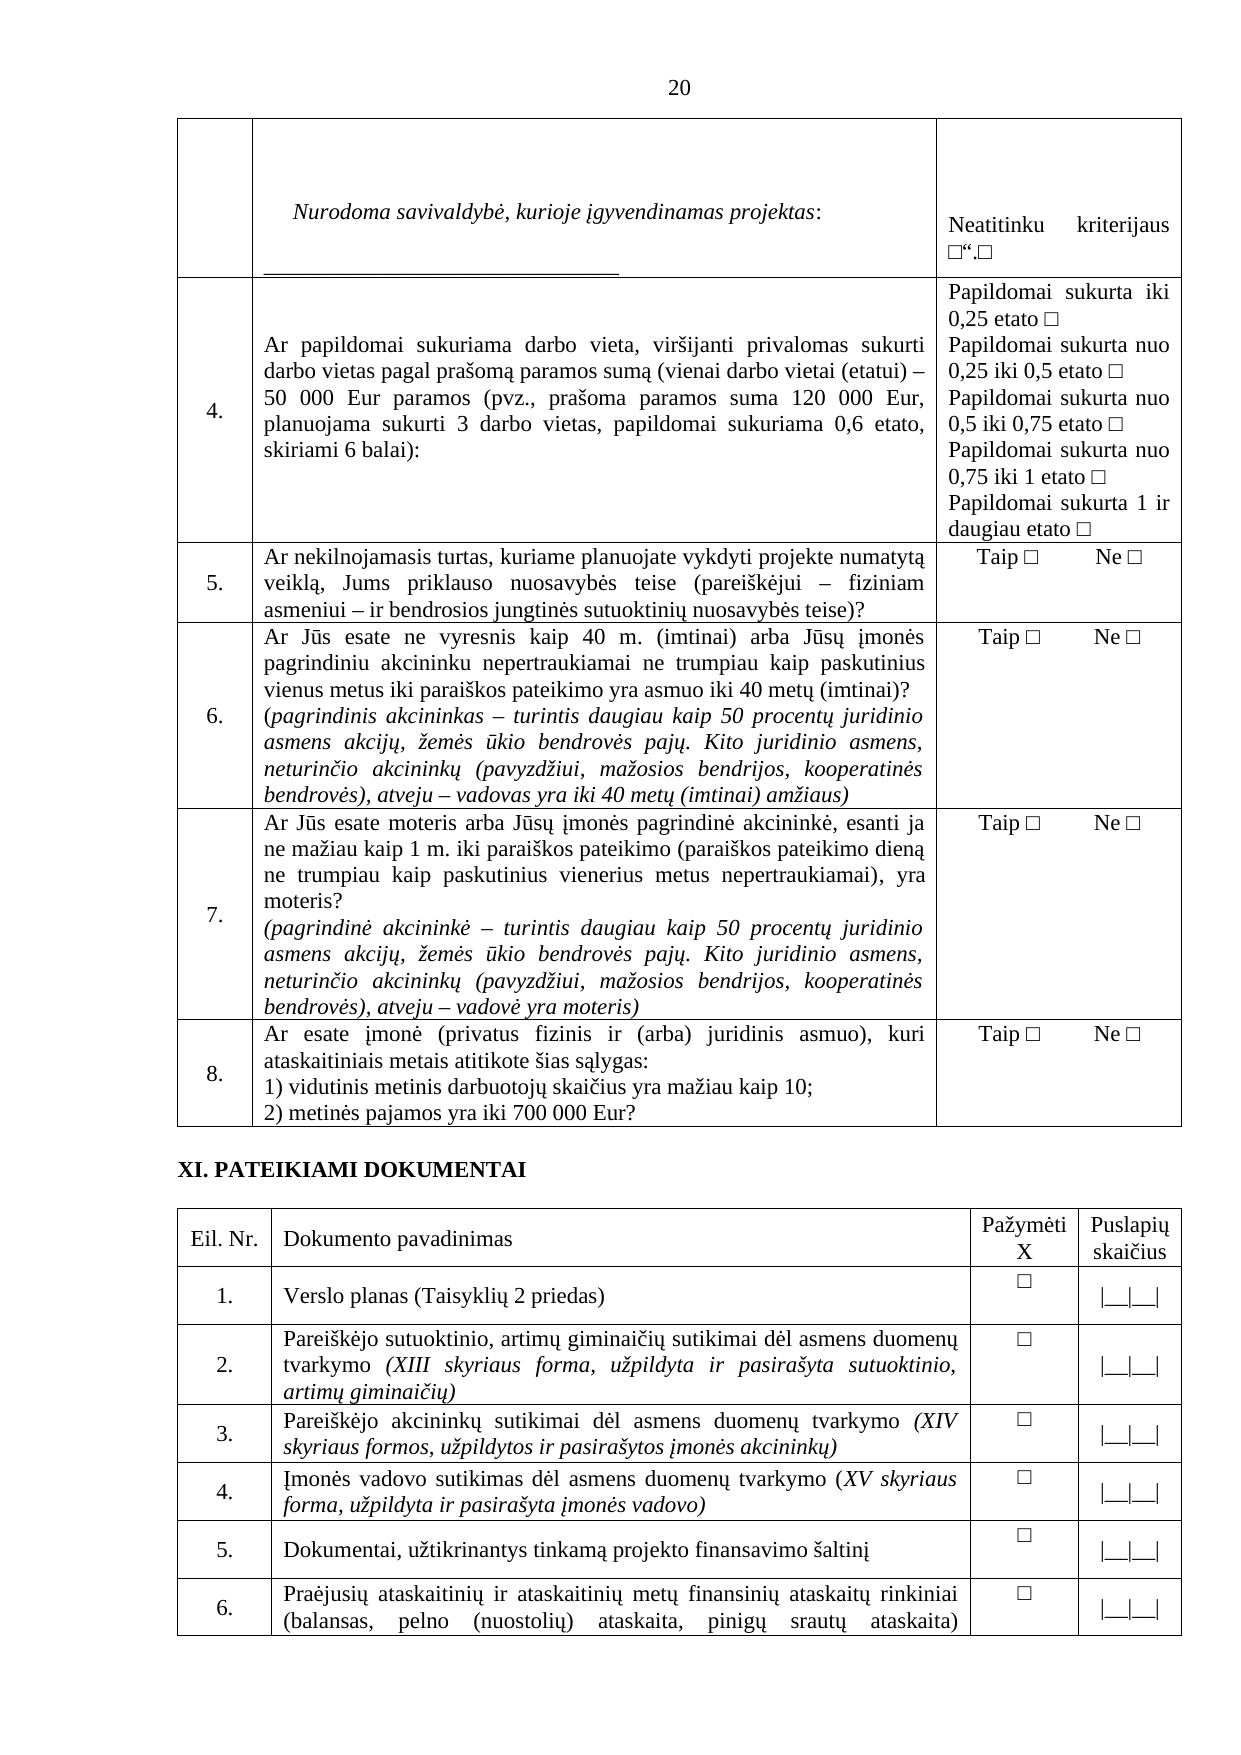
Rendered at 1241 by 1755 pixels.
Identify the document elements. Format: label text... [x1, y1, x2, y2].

table_cell |__|__| [1079, 1325, 1181, 1404]
table_cell □ [971, 1405, 1078, 1462]
table_cell 2. [178, 1325, 271, 1404]
table_header Puslapių skaičius [1079, 1209, 1181, 1266]
table_header Pažymėti X [971, 1209, 1078, 1266]
table_cell 5. [178, 1521, 271, 1577]
table_cell |__|__| [1079, 1405, 1181, 1462]
table_cell [178, 119, 252, 277]
table_cell □ [971, 1463, 1078, 1520]
table_cell Taip □ Ne □ [937, 1020, 1181, 1126]
table_cell Pareiškėjo sutuoktinio, artimų giminaičių sutikimai dėl asmens duomenų tvarkymo (XIII skyriaus forma, užpildyta ir pasirašyta sutuoktinio, artimų giminaičių) [272, 1325, 970, 1404]
table_cell |__|__| [1079, 1463, 1181, 1520]
table_cell □ [971, 1267, 1078, 1324]
table_cell 8. [178, 1020, 252, 1126]
table_header Eil. Nr. [178, 1209, 271, 1266]
table_cell 7. [178, 809, 252, 1019]
table_cell □ [971, 1325, 1078, 1404]
table_cell Ar Jūs esate ne vyresnis kaip 40 m. (imtinai) arba Jūsų įmonės pagrindiniu akcininku nepertraukiamai ne trumpiau kaip paskutinius vienus metus iki paraiškos pateikimo yra asmuo iki 40 metų (imtinai)? (pagrindinis akcininkas – turintis daugiau kaip 50 procentų juridinio asmens akcijų, žemės ūkio bendrovės pajų. Kito juridinio asmens, neturinčio akcininkų (pavyzdžiui, mažosios bendrijos, kooperatinės bendrovės), atveju – vadovas yra iki 40 metų (imtinai) amžiaus) [253, 623, 936, 807]
table_cell Ar esate įmonė (privatus fizinis ir (arba) juridinis asmuo), kuri ataskaitiniais metais atitikote šias sąlygas: 1) vidutinis metinis darbuotojų skaičius yra mažiau kaip 10; 2) metinės pajamos yra iki 700 000 Eur? [253, 1020, 936, 1126]
table_cell 6. [178, 1579, 271, 1635]
table_cell Taip □ Ne □ [937, 623, 1181, 807]
text XI. PATEIKIAMI DOKUMENTAI [177, 1156, 1181, 1182]
table_cell Ar papildomai sukuriama darbo vieta, viršijanti privalomas sukurti darbo vietas pagal prašomą paramos sumą (vienai darbo vietai (etatui) – 50 000 Eur paramos (pvz., prašoma paramos suma 120 000 Eur, planuojama sukurti 3 darbo vietas, papildomai sukuriama 0,6 etato, skiriami 6 balai): [253, 278, 936, 542]
table_cell Taip □ Ne □ [937, 809, 1181, 1019]
table_cell 1. [178, 1267, 271, 1324]
table_cell Praėjusių ataskaitinių ir ataskaitinių metų finansinių ataskaitų rinkiniai (balansas, pelno (nuostolių) ataskaita, pinigų srautų ataskaita) [272, 1579, 970, 1635]
table_cell 4. [178, 1463, 271, 1520]
table_cell 6. [178, 623, 252, 807]
table_cell Nurodoma savivaldybė, kurioje įgyvendinamas projektas: _______________________________ [253, 119, 936, 277]
table_cell Papildomai sukurta iki 0,25 etato □ Papildomai sukurta nuo 0,25 iki 0,5 etato □ Papildomai sukurta nuo 0,5 iki 0,75 etato □ Papildomai sukurta nuo 0,75 iki 1 etato □ Papildomai sukurta 1 ir daugiau etato □ [937, 278, 1181, 542]
table_cell Ar nekilnojamasis turtas, kuriame planuojate vykdyti projekte numatytą veiklą, Jums priklauso nuosavybės teise (pareiškėjui – fiziniam asmeniui – ir bendrosios jungtinės sutuoktinių nuosavybės teise)? [253, 543, 936, 622]
table_cell Ar Jūs esate moteris arba Jūsų įmonės pagrindinė akcininkė, esanti ja ne mažiau kaip 1 m. iki paraiškos pateikimo (paraiškos pateikimo dieną ne trumpiau kaip paskutinius vienerius metus nepertraukiamai), yra moteris? (pagrindinė akcininkė – turintis daugiau kaip 50 procentų juridinio asmens akcijų, žemės ūkio bendrovės pajų. Kito juridinio asmens, neturinčio akcininkų (pavyzdžiui, mažosios bendrijos, kooperatinės bendrovės), atveju – vadovė yra moteris) [253, 809, 936, 1019]
table_cell 3. [178, 1405, 271, 1462]
table_cell □ [971, 1521, 1078, 1577]
table_cell 5. [178, 543, 252, 622]
table_cell Verslo planas (Taisyklių 2 priedas) [272, 1267, 970, 1324]
table_cell □ [971, 1579, 1078, 1635]
table_cell Taip □ Ne □ [937, 543, 1181, 622]
table_cell |__|__| [1079, 1579, 1181, 1635]
table_cell Pareiškėjo akcininkų sutikimai dėl asmens duomenų tvarkymo (XIV skyriaus formos, užpildytos ir pasirašytos įmonės akcininkų) [272, 1405, 970, 1462]
table_cell |__|__| [1079, 1267, 1181, 1324]
table_cell 4. [178, 278, 252, 542]
table_cell Neatitinku kriterijaus □“.□ [937, 119, 1181, 277]
table_header Dokumento pavadinimas [272, 1209, 970, 1266]
table_cell Dokumentai, užtikrinantys tinkamą projekto finansavimo šaltinį [272, 1521, 970, 1577]
table_cell Įmonės vadovo sutikimas dėl asmens duomenų tvarkymo (XV skyriaus forma, užpildyta ir pasirašyta įmonės vadovo) [272, 1463, 970, 1520]
table_cell |__|__| [1079, 1521, 1181, 1577]
